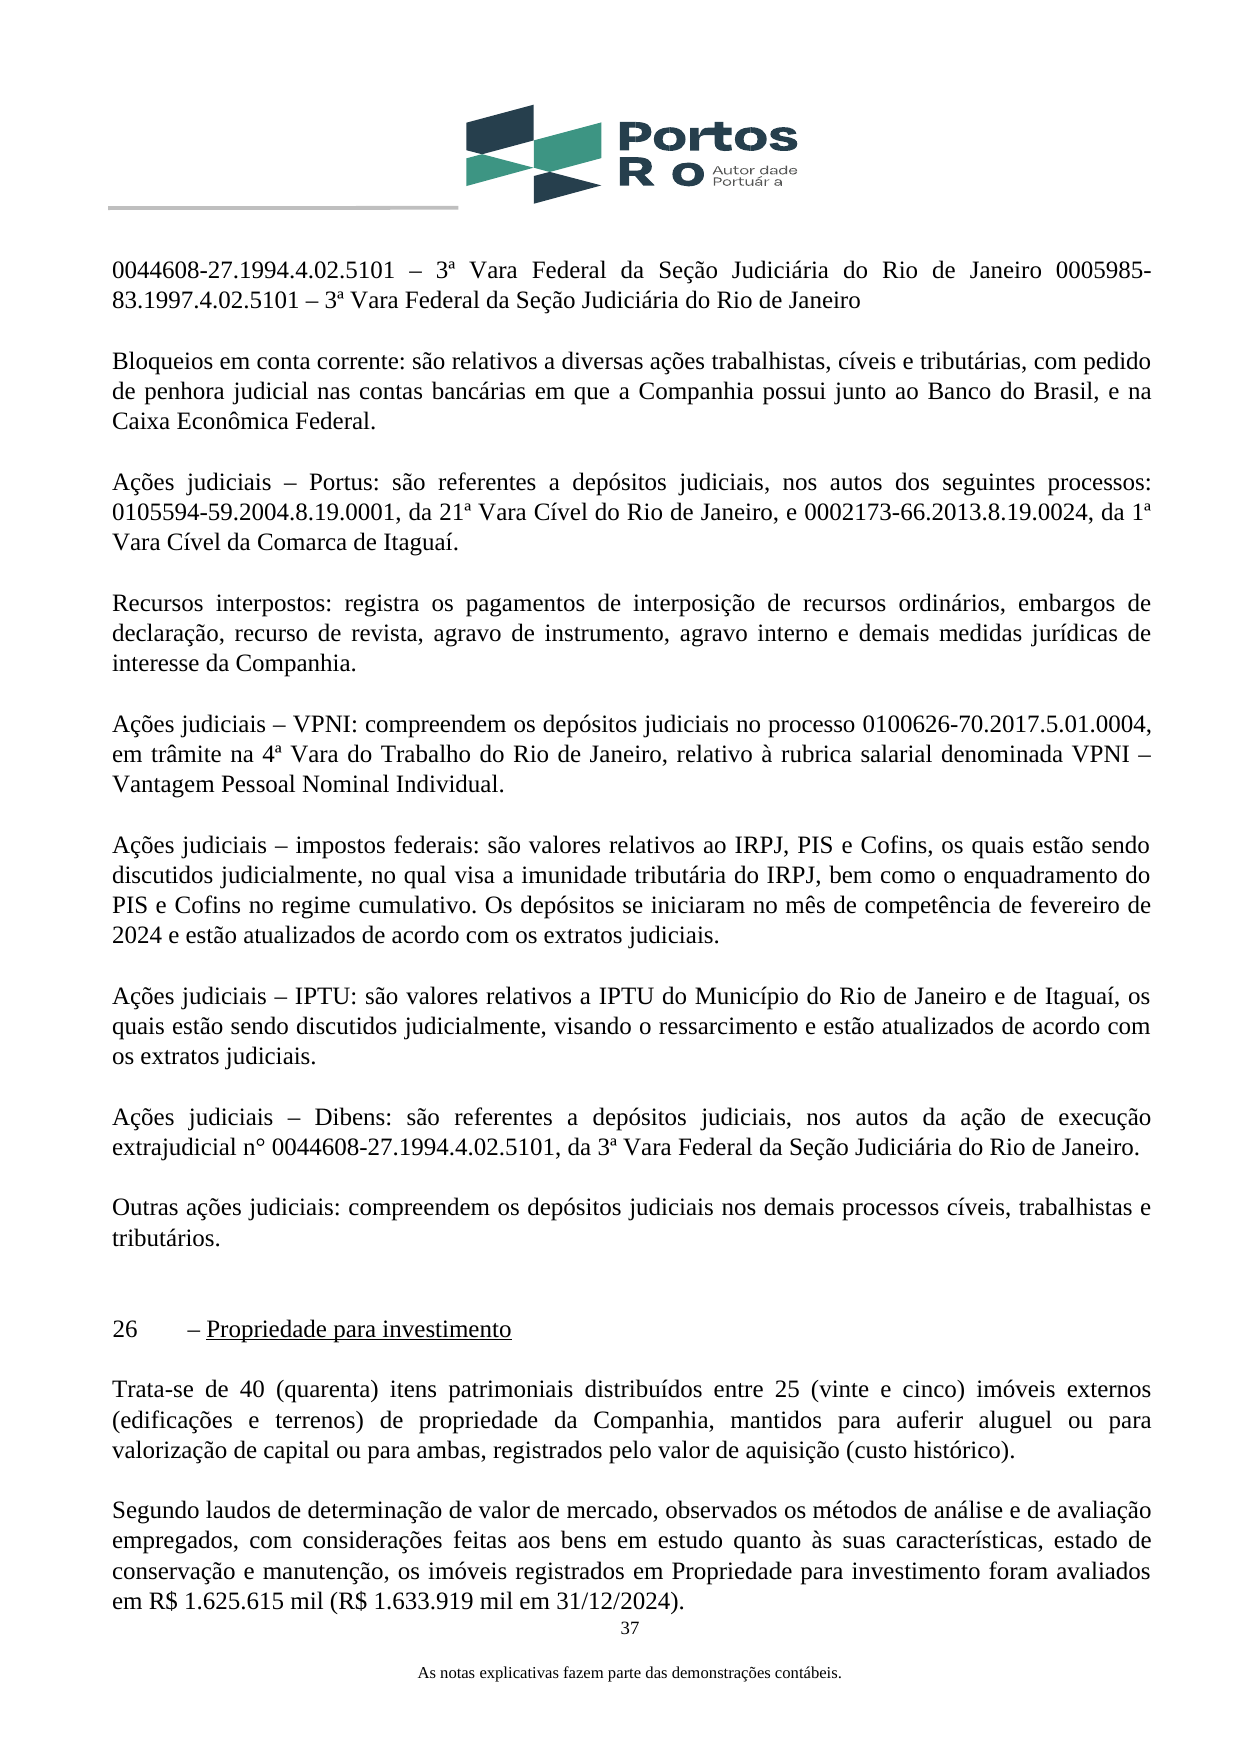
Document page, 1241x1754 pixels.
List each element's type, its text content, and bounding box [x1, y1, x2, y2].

text Outras ações judiciais: compreendem os depósitos judiciais nos demais processos cíveis, trabalhistas e tributários. [112, 1192, 1152, 1251]
text Ações judiciais – IPTU: são valores relativos a IPTU do Município do Rio de Janeiro e de Itaguaí, os quais estão sendo discutidos judicialmente, visando o ressarcimento e estão atualizados de acordo com os extratos judiciais. [112, 981, 1152, 1070]
text Ações judiciais – Portus: são referentes a depósitos judiciais, nos autos dos seguintes processos: 0105594-59.2004.8.19.0001, da 21ª Vara Cível do Rio de Janeiro, e 0002173-66.2013.8.19.0024, da 1ª Vara Cível da Comarca de Itaguaí. [112, 467, 1152, 556]
text Recursos interpostos: registra os pagamentos de interposição de recursos ordinários, embargos de declaração, recurso de revista, agravo de instrumento, agravo interno e demais medidas jurídicas de interesse da Companhia. [112, 588, 1152, 677]
text 0044608-27.1994.4.02.5101 – 3ª Vara Federal da Seção Judiciária do Rio de Janeiro 0005985-83.1997.4.02.5101 – 3ª Vara Federal da Seção Judiciária do Rio de Janeiro [112, 255, 1152, 314]
subtitle – Propriedade para investimento [112, 1314, 1152, 1342]
text Ações judiciais – impostos federais: são valores relativos ao IRPJ, PIS e Cofins, os quais estão sendo discutidos judicialmente, no qual visa a imunidade tributária do IRPJ, bem como o enquadramento do PIS e Cofins no regime cumulativo. Os depósitos se iniciaram no mês de competência de fevereiro de 2024 e estão atualizados de acordo com os extratos judiciais. [112, 830, 1152, 949]
text Ações judiciais – VPNI: compreendem os depósitos judiciais no processo 0100626-70.2017.5.01.0004, em trâmite na 4ª Vara do Trabalho do Rio de Janeiro, relativo à rubrica salarial denominada VPNI – Vantagem Pessoal Nominal Individual. [112, 709, 1152, 798]
text Ações judiciais – Dibens: são referentes a depósitos judiciais, nos autos da ação de execução extrajudicial n° 0044608-27.1994.4.02.5101, da 3ª Vara Federal da Seção Judiciária do Rio de Janeiro. [112, 1102, 1152, 1161]
text Segundo laudos de determinação de valor de mercado, observados os métodos de análise e de avaliação empregados, com considerações feitas aos bens em estudo quanto às suas características, estado de conservação e manutenção, os imóveis registrados em Propriedade para investimento foram avaliados em R$ 1.625.615 mil (R$ 1.633.919 mil em 31/12/2024). [112, 1496, 1152, 1614]
text Bloqueios em conta corrente: são relativos a diversas ações trabalhistas, cíveis e tributárias, com pedido de penhora judicial nas contas bancárias em que a Companhia possui junto ao Banco do Brasil, e na Caixa Econômica Federal. [112, 346, 1152, 435]
text Trata-se de 40 (quarenta) itens patrimoniais distribuídos entre 25 (vinte e cinco) imóveis externos (edificações e terrenos) de propriedade da Companhia, mantidos para auferir aluguel ou para valorização de capital ou para ambas, registrados pelo valor de aquisição (custo histórico). [112, 1374, 1152, 1463]
